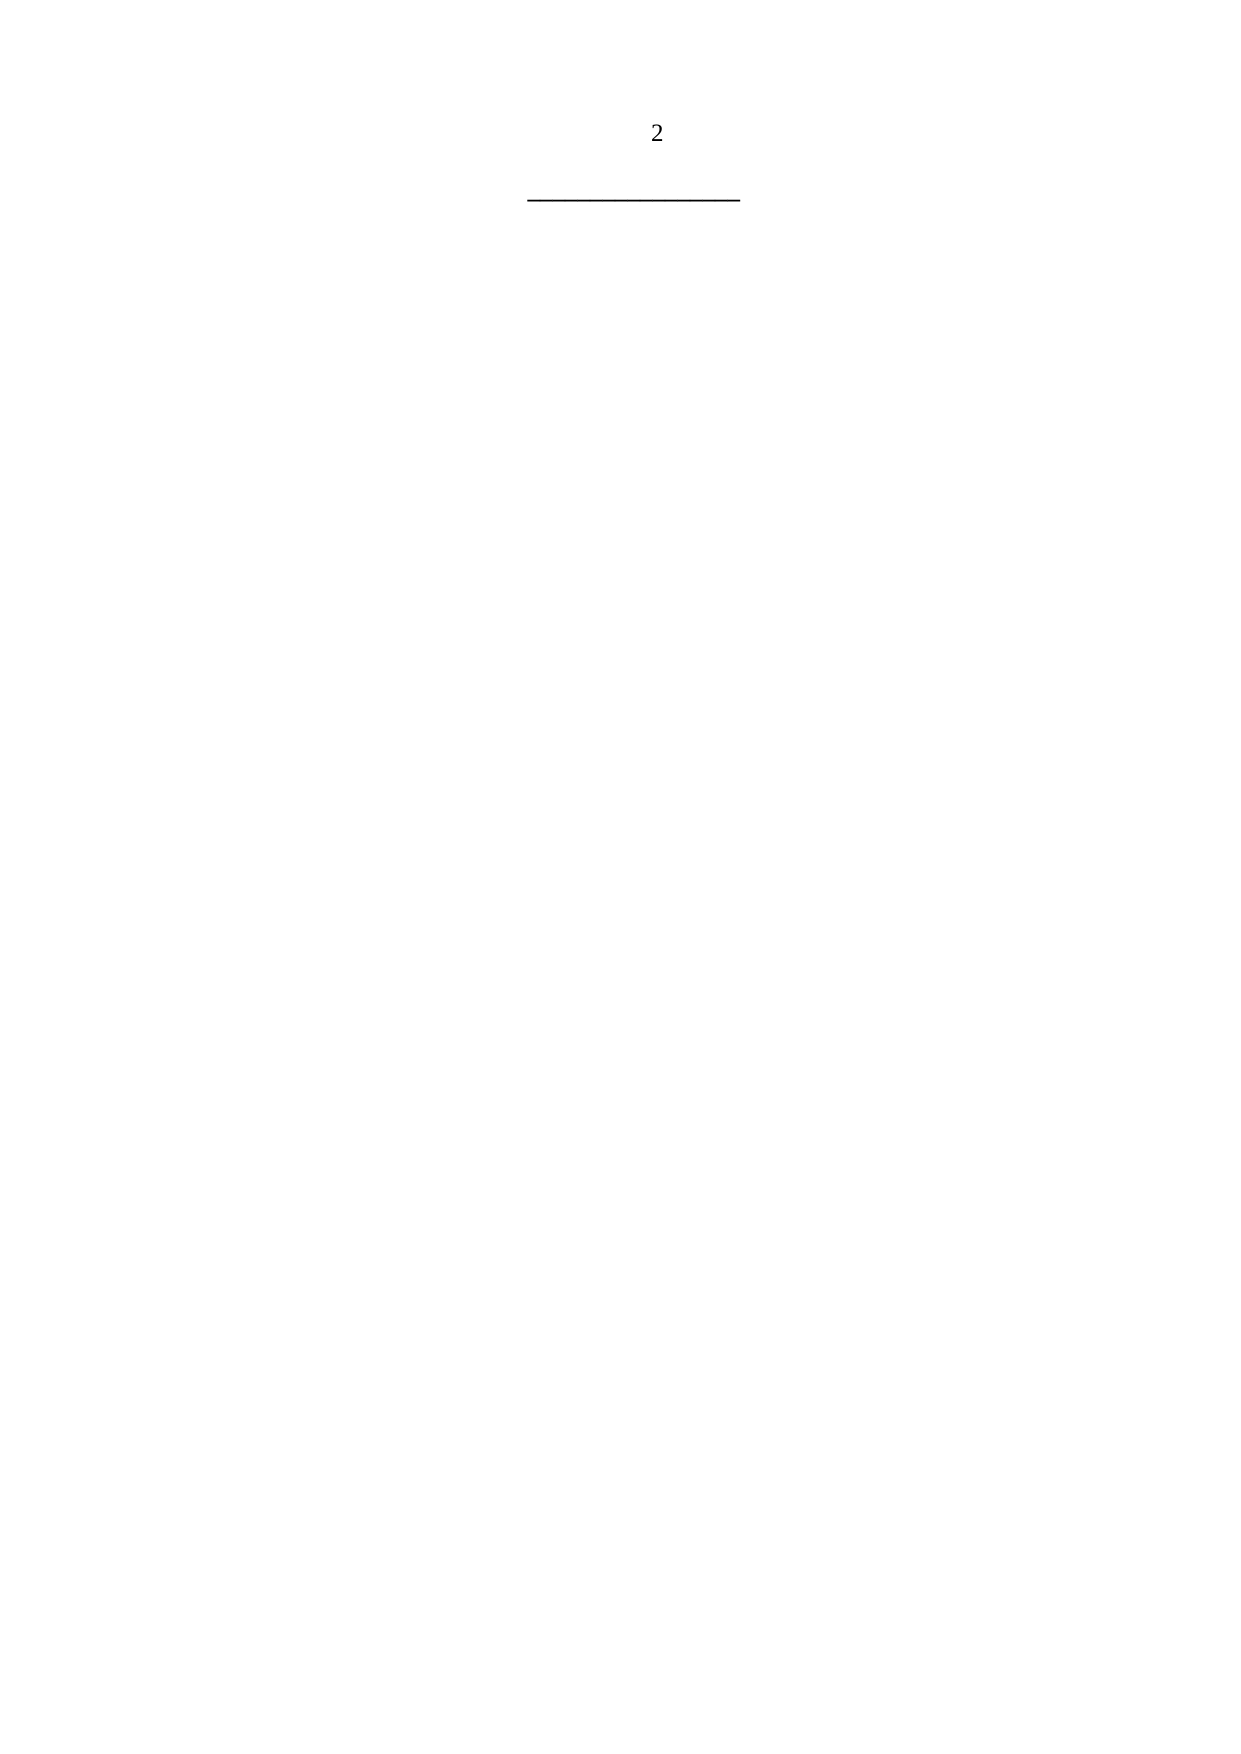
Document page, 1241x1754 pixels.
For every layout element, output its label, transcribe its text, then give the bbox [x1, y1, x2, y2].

text _________________ [133, 176, 1181, 204]
